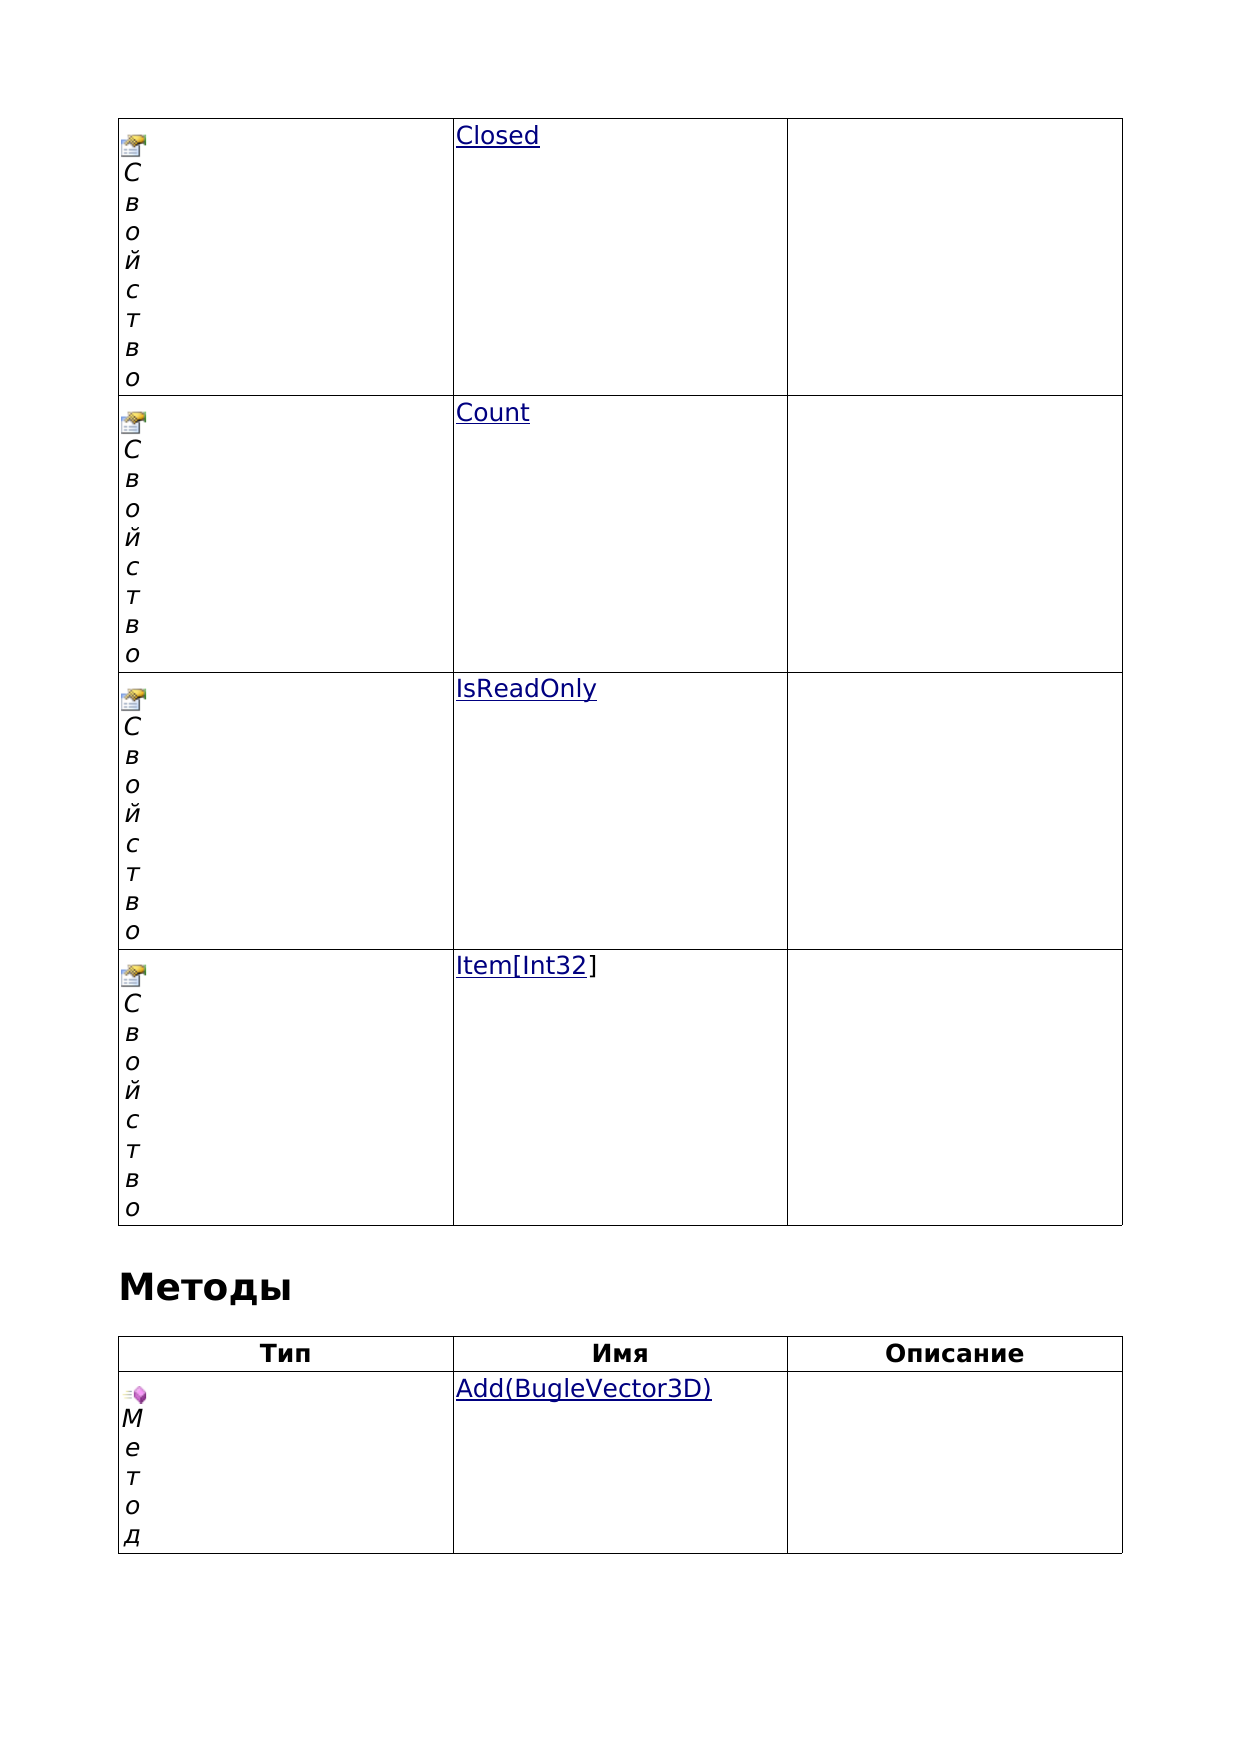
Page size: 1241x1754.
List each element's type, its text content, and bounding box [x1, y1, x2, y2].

table_cell [119, 119, 453, 395]
table_cell Add(BugleVector3D) [454, 1372, 787, 1553]
picture [121, 410, 147, 436]
table_cell Count [454, 396, 787, 672]
table_cell [119, 1372, 453, 1553]
picture [121, 687, 147, 713]
picture [121, 133, 147, 159]
table_cell [788, 396, 1122, 672]
table_cell [788, 673, 1122, 948]
picture [121, 1386, 147, 1404]
table_header Тип [119, 1337, 453, 1371]
table_cell [119, 673, 453, 948]
table_header Описание [788, 1337, 1122, 1371]
table_cell [119, 950, 453, 1225]
table_cell Closed [454, 119, 787, 395]
table_cell [788, 119, 1122, 395]
table_header Имя [454, 1337, 787, 1371]
table_cell [119, 396, 453, 672]
table_cell Item[Int32] [454, 950, 787, 1225]
table_cell [788, 950, 1122, 1225]
table_cell IsReadOnly [454, 673, 787, 948]
table_cell [788, 1372, 1122, 1553]
picture [121, 963, 147, 989]
subtitle Методы [118, 1265, 1122, 1309]
